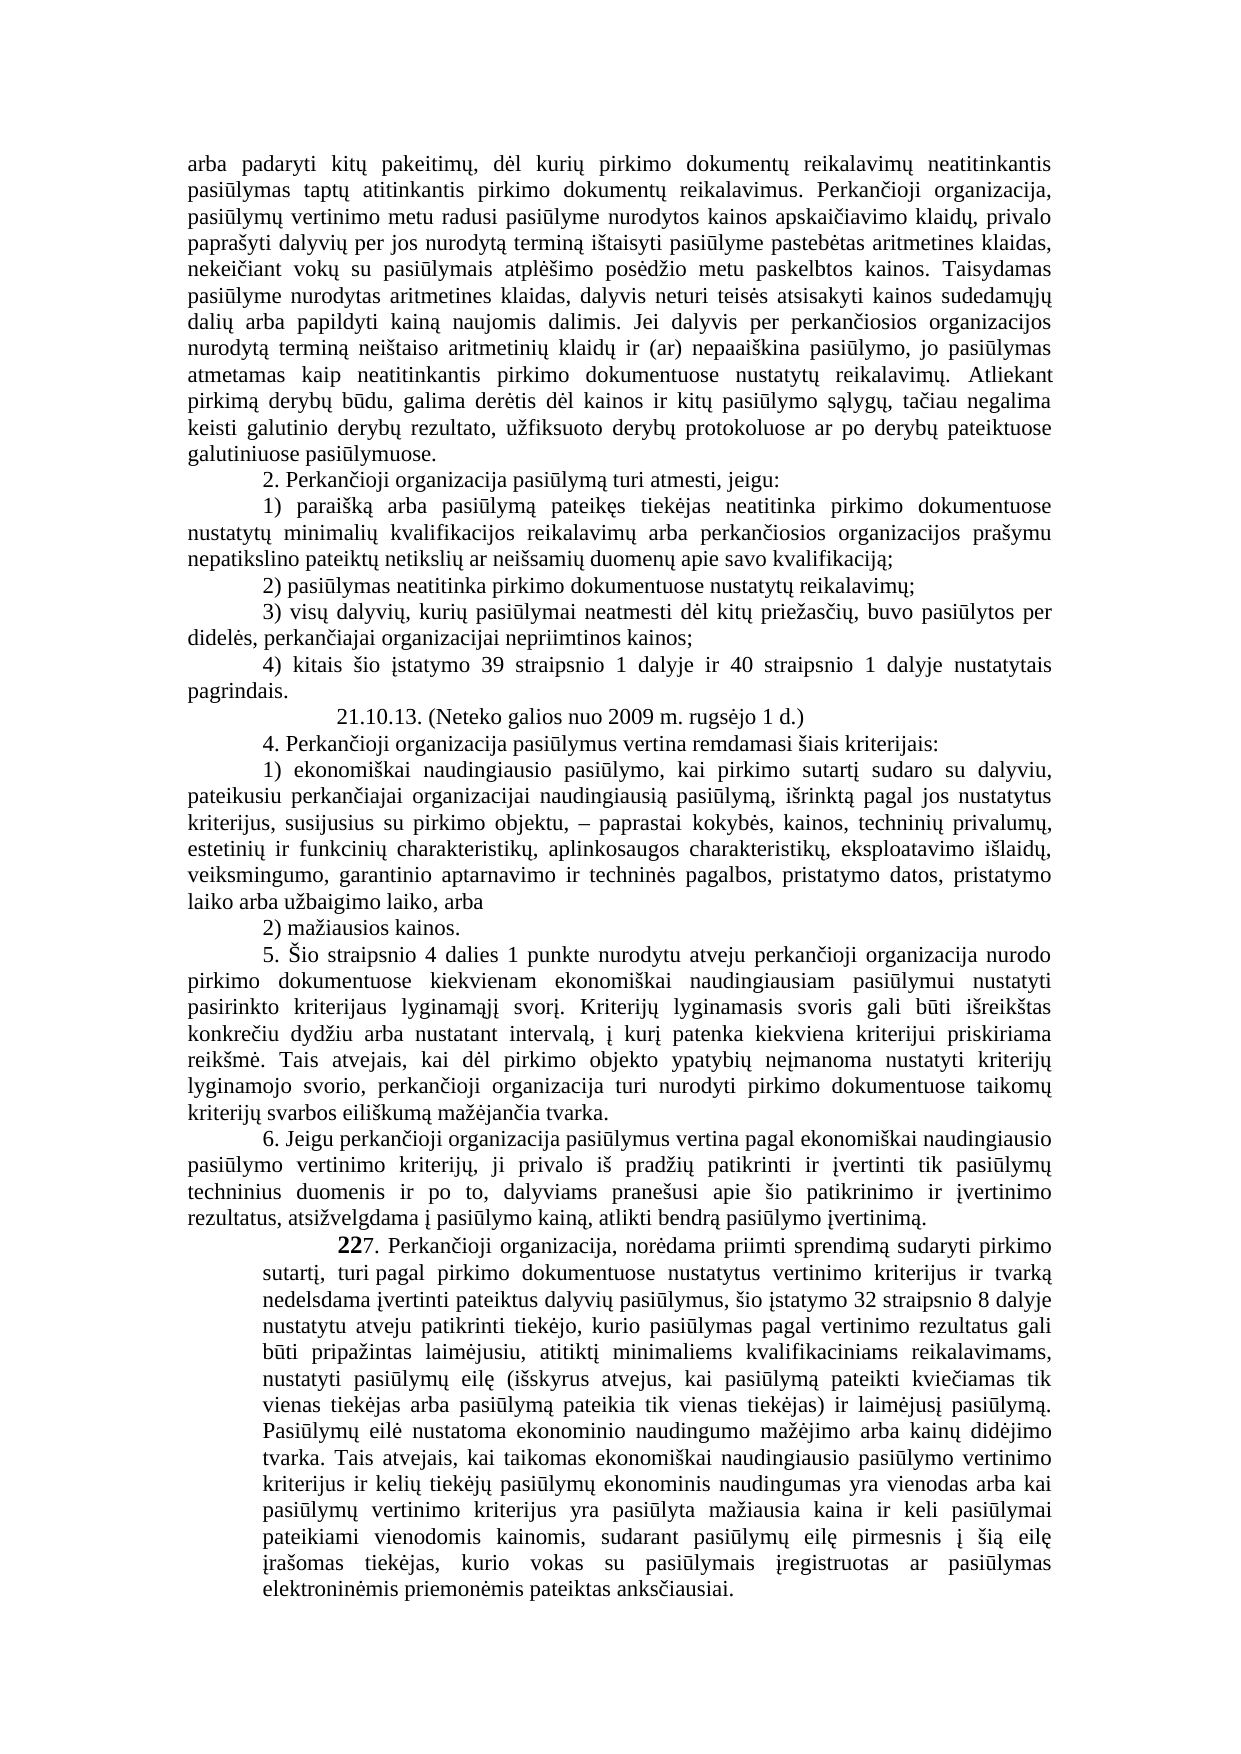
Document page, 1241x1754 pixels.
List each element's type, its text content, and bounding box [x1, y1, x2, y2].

text 6. Jeigu perkančioji organizacija pasiūlymus vertina pagal ekonomiškai naudingiausio pasiūlymo vertinimo kriterijų, ji privalo iš pradžių patikrinti ir įvertinti tik pasiūlymų techninius duomenis ir po to, dalyviams pranešusi apie šio patikrinimo ir įvertinimo rezultatus, atsižvelgdama į pasiūlymo kainą, atlikti bendrą pasiūlymo įvertinimą. [187, 1125, 1053, 1231]
subtitle 3. (Neteko galios nuo 2009 m. rugsėjo 1 d.) [187, 703, 1053, 730]
text 1) paraišką arba pasiūlymą pateikęs tiekėjas neatitinka pirkimo dokumentuose nustatytų minimalių kvalifikacijos reikalavimų arba perkančiosios organizacijos prašymu nepatikslino pateiktų netikslių ar neišsamių duomenų apie savo kvalifikaciją; [187, 493, 1053, 572]
text 2) mažiausios kainos. [187, 914, 1053, 941]
text 2. Perkančioji organizacija pasiūlymą turi atmesti, jeigu: [187, 466, 1053, 493]
subtitle 7. Perkančioji organizacija, norėdama priimti sprendimą sudaryti pirkimo sutartį, turi pagal pirkimo dokumentuose nustatytus vertinimo kriterijus ir tvarką nedelsdama įvertinti pateiktus dalyvių pasiūlymus, šio įstatymo 32 straipsnio 8 dalyje nustatytu atveju patikrinti tiekėjo, kurio pasiūlymas pagal vertinimo rezultatus gali būti pripažintas laimėjusiu, atitiktį minimaliems kvalifikaciniams reikalavimams, nustatyti pasiūlymų eilę (išskyrus atvejus, kai pasiūlymą pateikti kviečiamas tik vienas tiekėjas arba pasiūlymą pateikia tik vienas tiekėjas) ir laimėjusį pasiūlymą. Pasiūlymų eilė nustatoma ekonominio naudingumo mažėjimo arba kainų didėjimo tvarka. Tais atvejais, kai taikomas ekonomiškai naudingiausio pasiūlymo vertinimo kriterijus ir kelių tiekėjų pasiūlymų ekonominis naudingumas yra vienodas arba kai pasiūlymų vertinimo kriterijus yra pasiūlyta mažiausia kaina ir keli pasiūlymai pateikiami vienodomis kainomis, sudarant pasiūlymų eilę pirmesnis į šią eilę įrašomas tiekėjas, kurio vokas su pasiūlymais įregistruotas ar pasiūlymas elektroninėmis priemonėmis pateiktas anksčiausiai. [187, 1231, 1053, 1602]
text 2) pasiūlymas neatitinka pirkimo dokumentuose nustatytų reikalavimų; [187, 572, 1053, 598]
text 3) visų dalyvių, kurių pasiūlymai neatmesti dėl kitų priežasčių, buvo pasiūlytos per didelės, perkančiajai organizacijai nepriimtinos kainos; [187, 598, 1053, 651]
text 4) kitais šio įstatymo 39 straipsnio 1 dalyje ir 40 straipsnio 1 dalyje nustatytais pagrindais. [187, 651, 1053, 703]
text 1) ekonomiškai naudingiausio pasiūlymo, kai pirkimo sutartį sudaro su dalyviu, pateikusiu perkančiajai organizacijai naudingiausią pasiūlymą, išrinktą pagal jos nustatytus kriterijus, susijusius su pirkimo objektu, – paprastai kokybės, kainos, techninių privalumų, estetinių ir funkcinių charakteristikų, aplinkosaugos charakteristikų, eksploatavimo išlaidų, veiksmingumo, garantinio aptarnavimo ir techninės pagalbos, pristatymo datos, pristatymo laiko arba užbaigimo laiko, arba [187, 756, 1053, 914]
text 4. Perkančioji organizacija pasiūlymus vertina remdamasi šiais kriterijais: [187, 730, 1053, 756]
text arba padaryti kitų pakeitimų, dėl kurių pirkimo dokumentų reikalavimų neatitinkantis pasiūlymas taptų atitinkantis pirkimo dokumentų reikalavimus. Perkančioji organizacija, pasiūlymų vertinimo metu radusi pasiūlyme nurodytos kainos apskaičiavimo klaidų, privalo paprašyti dalyvių per jos nurodytą terminą ištaisyti pasiūlyme pastebėtas aritmetines klaidas, nekeičiant vokų su pasiūlymais atplėšimo posėdžio metu paskelbtos kainos. Taisydamas pasiūlyme nurodytas aritmetines klaidas, dalyvis neturi teisės atsisakyti kainos sudedamųjų dalių arba papildyti kainą naujomis dalimis. Jei dalyvis per perkančiosios organizacijos nurodytą terminą neištaiso aritmetinių klaidų ir (ar) nepaaiškina pasiūlymo, jo pasiūlymas atmetamas kaip neatitinkantis pirkimo dokumentuose nustatytų reikalavimų. Atliekant pirkimą derybų būdu, galima derėtis dėl kainos ir kitų pasiūlymo sąlygų, tačiau negalima keisti galutinio derybų rezultato, užfiksuoto derybų protokoluose ar po derybų pateiktuose galutiniuose pasiūlymuose. [187, 150, 1053, 466]
text 5. Šio straipsnio 4 dalies 1 punkte nurodytu atveju perkančioji organizacija nurodo pirkimo dokumentuose kiekvienam ekonomiškai naudingiausiam pasiūlymui nustatyti pasirinkto kriterijaus lyginamąjį svorį. Kriterijų lyginamasis svoris gali būti išreikštas konkrečiu dydžiu arba nustatant intervalą, į kurį patenka kiekviena kriterijui priskiriama reikšmė. Tais atvejais, kai dėl pirkimo objekto ypatybių neįmanoma nustatyti kriterijų lyginamojo svorio, perkančioji organizacija turi nurodyti pirkimo dokumentuose taikomų kriterijų svarbos eiliškumą mažėjančia tvarka. [187, 941, 1053, 1125]
